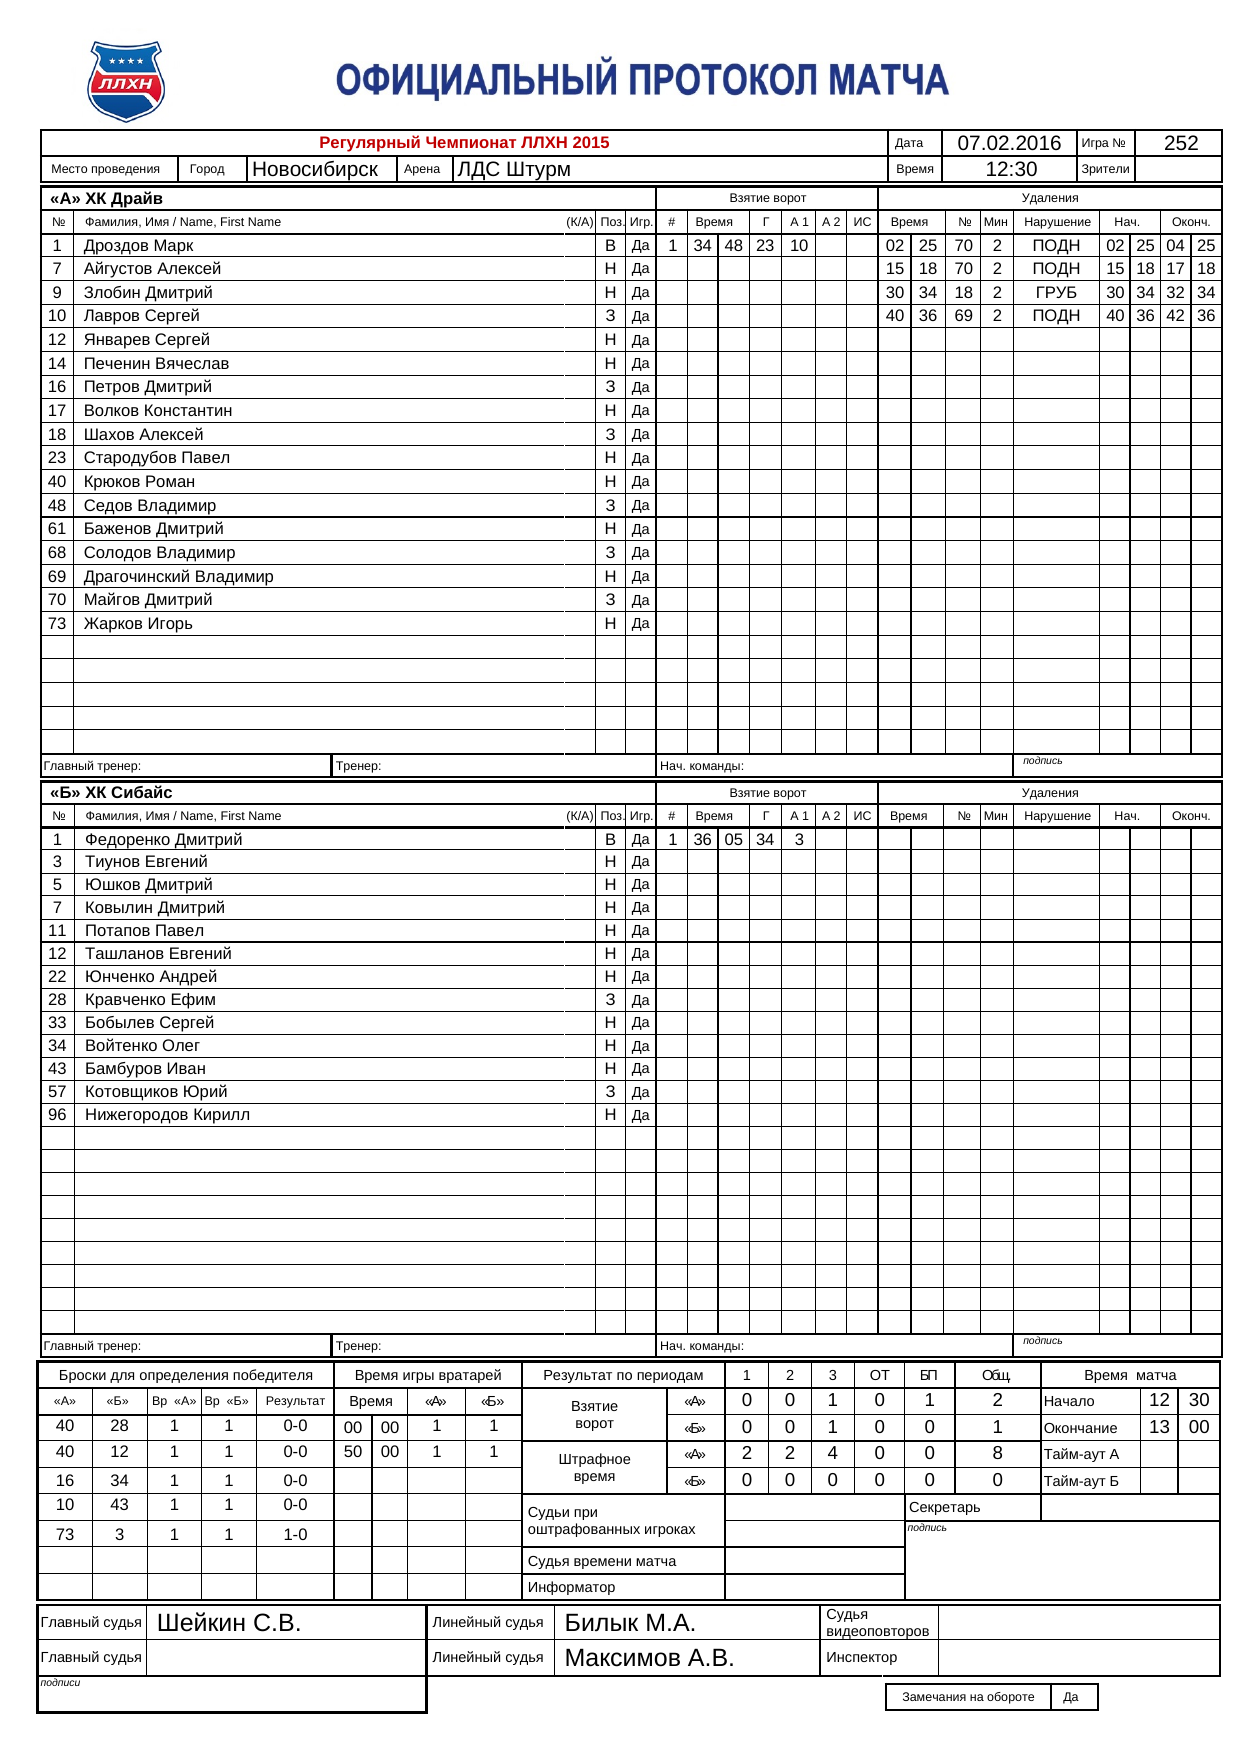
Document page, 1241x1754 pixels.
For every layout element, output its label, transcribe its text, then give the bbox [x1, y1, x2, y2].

table_cell [879, 1242, 910, 1264]
table_cell [1192, 829, 1221, 849]
table_cell [981, 943, 1013, 964]
table_cell [782, 850, 815, 872]
table_cell [1100, 920, 1129, 941]
table_cell [657, 352, 687, 374]
table_cell [912, 1265, 943, 1287]
table_cell [816, 423, 846, 445]
table_cell [1100, 730, 1129, 753]
table_cell Да [626, 1012, 655, 1033]
table_cell 12 [93, 1441, 147, 1467]
table_cell [912, 966, 943, 987]
table_cell [879, 423, 910, 445]
table_cell [1014, 1035, 1099, 1057]
table_cell [373, 1521, 407, 1546]
table_cell 0-0 [257, 1494, 333, 1520]
table_cell [39, 1547, 92, 1573]
table_cell [1161, 1173, 1190, 1195]
table_cell [565, 399, 595, 422]
table_cell Г [750, 211, 781, 233]
table_cell 36 [912, 305, 945, 327]
table_cell [847, 1196, 877, 1218]
table_header Замечания на обороте [887, 1685, 1050, 1709]
table_cell Да [626, 541, 655, 564]
table_cell [565, 1058, 595, 1079]
table_cell Время [889, 157, 941, 181]
table_cell [1161, 920, 1190, 941]
table_cell [1100, 850, 1129, 872]
table_cell Оконч. [1161, 211, 1221, 233]
table_cell [719, 1150, 749, 1172]
table_cell [944, 1265, 980, 1287]
table_cell [565, 1311, 595, 1333]
table_cell [750, 565, 781, 587]
table_cell [719, 257, 749, 280]
table_cell [816, 1311, 846, 1333]
table_cell 36 [1192, 305, 1221, 327]
table_cell 15 [1100, 257, 1129, 280]
table_cell [1161, 659, 1190, 682]
table_cell подпись [906, 1522, 1219, 1599]
table_cell [946, 376, 980, 398]
table_cell ИС [847, 805, 877, 826]
table_cell 48 [42, 494, 73, 516]
table_cell [1192, 470, 1221, 493]
table_cell [1131, 1219, 1160, 1241]
table_cell 40 [39, 1416, 92, 1440]
table_cell [1131, 1035, 1160, 1057]
table_cell [847, 1150, 877, 1172]
table_cell [1161, 541, 1190, 564]
table_cell [981, 896, 1013, 918]
table_cell 73 [42, 612, 73, 634]
table_cell [688, 1219, 717, 1241]
table_cell [1192, 376, 1221, 398]
table_header Регулярный Чемпионат ЛЛХН 2015 [42, 131, 887, 155]
table_cell [626, 683, 655, 706]
table_cell [75, 1127, 564, 1149]
table_cell [688, 1081, 717, 1103]
table_cell Жарков Игорь [74, 612, 564, 634]
table_header 1 [726, 1363, 768, 1387]
table_cell [657, 1081, 687, 1103]
table_cell [596, 1219, 625, 1241]
table_cell [944, 896, 980, 918]
table_cell [1179, 1441, 1219, 1467]
table_cell 40 [1100, 305, 1129, 327]
table_cell 04 [1161, 235, 1190, 256]
table_header ОТ [855, 1363, 904, 1387]
table_cell [688, 1173, 717, 1195]
table_cell Поз. [596, 211, 625, 233]
table_cell [879, 1219, 910, 1241]
table_cell [981, 588, 1013, 611]
table_cell Г [750, 805, 781, 826]
table_cell [719, 730, 749, 753]
table_cell 0-0 [257, 1441, 333, 1467]
table_cell [657, 966, 687, 987]
table_cell [1131, 612, 1160, 634]
table_cell № [946, 211, 980, 233]
table_header Дата [889, 131, 941, 155]
table_cell [912, 659, 945, 682]
table_cell [782, 1242, 815, 1264]
table_cell Новосибирск [248, 157, 396, 181]
table_cell 0 [812, 1468, 854, 1493]
table_cell 50 [335, 1441, 371, 1467]
table_cell 18 [42, 423, 73, 445]
table_cell [657, 1173, 687, 1195]
table_cell [782, 730, 815, 753]
table_cell [879, 541, 910, 564]
table_cell [879, 1035, 910, 1057]
table_cell [879, 1311, 910, 1333]
table_cell [750, 896, 781, 918]
table_cell [944, 1012, 980, 1033]
table_cell 0 [726, 1468, 768, 1493]
table_cell 1 [408, 1441, 465, 1467]
table_cell 5 [42, 874, 74, 895]
table_cell [912, 1081, 943, 1103]
table_cell [1014, 1058, 1099, 1079]
table_cell [1100, 829, 1129, 849]
table_cell [657, 446, 687, 469]
table_cell [1131, 399, 1160, 422]
table_cell [981, 920, 1013, 941]
table_cell В [596, 829, 625, 849]
table_cell [688, 1012, 717, 1033]
table_cell [782, 943, 815, 964]
table_cell [1161, 874, 1190, 895]
table_cell [719, 707, 749, 729]
table_cell [847, 328, 877, 351]
table_cell [75, 1173, 564, 1195]
table_cell [879, 636, 910, 658]
table_cell [782, 565, 815, 587]
table_cell [1161, 446, 1190, 469]
table_cell [719, 1012, 749, 1033]
table_cell [1100, 612, 1129, 634]
table_cell [1131, 588, 1160, 611]
table_cell [596, 730, 625, 753]
table_cell [1131, 423, 1160, 445]
table_cell [782, 874, 815, 895]
table_cell [816, 588, 846, 611]
table_cell Линейный судья [428, 1606, 554, 1639]
table_cell [596, 1150, 625, 1172]
table_cell [1131, 1196, 1160, 1218]
table_cell [565, 328, 595, 351]
table_cell [74, 659, 564, 682]
table_cell [1131, 518, 1160, 540]
table_cell [1100, 588, 1129, 611]
table_cell Да [626, 1058, 655, 1079]
table_cell [981, 328, 1013, 351]
table_cell [946, 399, 980, 422]
picture [5, 28, 1179, 129]
table_cell [1192, 423, 1221, 445]
table_cell [816, 235, 846, 256]
table_cell 7 [42, 257, 73, 280]
table_cell [719, 446, 749, 469]
table_cell [750, 1012, 781, 1033]
table_cell [148, 1574, 201, 1599]
table_cell [816, 565, 846, 587]
table_header Игра № [1078, 131, 1134, 155]
table_cell [719, 1035, 749, 1057]
table_cell [1100, 659, 1129, 682]
table_cell [879, 376, 910, 398]
table_cell [879, 470, 910, 493]
table_cell 9 [42, 281, 73, 303]
table_cell [1131, 636, 1160, 658]
table_cell [946, 612, 980, 634]
table_cell [565, 1035, 595, 1057]
table_cell [782, 518, 815, 540]
table_cell Бамбуров Иван [75, 1058, 564, 1079]
table_cell 34 [1192, 281, 1221, 303]
table_cell ПОДН [1014, 305, 1099, 327]
table_cell [719, 1242, 749, 1264]
table_cell [1014, 328, 1099, 351]
table_cell З [596, 541, 625, 564]
table_cell [847, 257, 877, 280]
table_cell Максимов А.В. [555, 1640, 819, 1675]
table_cell [1042, 1495, 1219, 1520]
table_cell [847, 636, 877, 658]
table_cell [1192, 1288, 1221, 1310]
table_cell [719, 1196, 749, 1218]
table_cell [1192, 1150, 1221, 1172]
table_cell [750, 1265, 781, 1287]
table_cell [719, 518, 749, 540]
table_cell 25 [1192, 235, 1221, 256]
table_cell 34 [1131, 281, 1160, 303]
table_cell [1100, 494, 1129, 516]
table_cell [912, 636, 945, 658]
table_cell Да [626, 494, 655, 516]
table_cell [782, 257, 815, 280]
table_cell Судьи при оштрафованных игроках [523, 1495, 724, 1546]
table_cell [1131, 1311, 1160, 1333]
table_cell [1131, 565, 1160, 587]
table_cell [1131, 494, 1160, 516]
table_cell [1161, 730, 1190, 753]
table_cell [1161, 423, 1190, 445]
table_cell [719, 683, 749, 706]
table_cell [688, 1196, 717, 1218]
table_cell [1014, 1242, 1099, 1264]
table_cell [1014, 966, 1099, 987]
table_cell [946, 565, 980, 587]
table_cell [1131, 874, 1160, 895]
table_cell 28 [42, 989, 74, 1011]
table_cell [816, 1173, 846, 1195]
table_cell [912, 612, 945, 634]
table_cell [981, 829, 1013, 849]
table_cell [1100, 707, 1129, 729]
table_cell Юшков Дмитрий [75, 874, 564, 895]
table_cell [750, 1219, 781, 1241]
table_cell 1 [812, 1415, 854, 1440]
table_cell [782, 399, 815, 422]
table_header Взятие ворот [657, 188, 877, 209]
table_cell Да [626, 423, 655, 445]
table_cell [1014, 352, 1099, 374]
table_cell [688, 659, 717, 682]
table_cell [750, 470, 781, 493]
table_cell [1100, 541, 1129, 564]
table_cell [657, 257, 687, 280]
table_cell [657, 730, 687, 753]
table_cell [688, 943, 717, 964]
table_cell Тренер: [333, 1335, 655, 1356]
table_cell [912, 328, 945, 351]
table_cell Вр «А» [148, 1389, 201, 1413]
table_cell [981, 636, 1013, 658]
table_cell [688, 730, 717, 753]
table_cell [688, 707, 717, 729]
table_cell [912, 730, 945, 753]
table_cell Судья видеоповторов [821, 1606, 938, 1639]
table_cell [1161, 966, 1190, 987]
table_cell Петров Дмитрий [74, 376, 564, 398]
table_cell Федоренко Дмитрий [75, 829, 564, 849]
table_cell [1161, 1035, 1190, 1057]
table_cell [565, 1150, 595, 1172]
table_cell [565, 943, 595, 964]
table_cell [719, 328, 749, 351]
table_cell [565, 1127, 595, 1149]
table_cell [1014, 1173, 1099, 1195]
table_cell [726, 1521, 904, 1546]
table_cell [657, 1288, 687, 1310]
table_cell [1131, 1150, 1160, 1172]
table_cell [688, 494, 717, 516]
table_cell 2 [981, 257, 1013, 280]
table_cell [816, 896, 846, 918]
table_cell [565, 376, 595, 398]
table_cell [750, 1173, 781, 1195]
table_cell 0 [769, 1389, 811, 1413]
table_cell [879, 1104, 910, 1126]
table_cell [719, 588, 749, 611]
table_cell [847, 399, 877, 422]
table_cell [782, 1150, 815, 1172]
table_cell [1192, 565, 1221, 587]
table_cell [1161, 850, 1190, 872]
table_cell [596, 659, 625, 682]
table_cell [565, 352, 595, 374]
table_cell [1131, 1012, 1160, 1033]
table_cell 1 [148, 1441, 201, 1467]
table_cell [657, 1196, 687, 1218]
table_cell [719, 920, 749, 941]
table_cell 0 [855, 1442, 904, 1467]
table_cell [1161, 328, 1190, 351]
table_cell 0 [855, 1415, 904, 1440]
table_cell [782, 1265, 815, 1287]
table_cell [1141, 1441, 1177, 1467]
table_cell [688, 850, 717, 872]
table_cell [944, 850, 980, 872]
table_cell [750, 446, 781, 469]
table_cell Город [179, 157, 246, 181]
table_cell А 2 [816, 211, 846, 233]
table_cell [750, 257, 781, 280]
table_cell 22 [42, 966, 74, 987]
table_cell [1100, 1288, 1129, 1310]
table_header Результат по периодам [523, 1363, 724, 1387]
table_cell [1014, 446, 1099, 469]
table_cell Информатор [523, 1575, 724, 1599]
table_cell [565, 1242, 595, 1264]
table_cell Да [626, 829, 655, 849]
table_cell [565, 829, 595, 849]
table_cell [750, 636, 781, 658]
table_cell [719, 1127, 749, 1149]
table_cell 0 [956, 1468, 1040, 1493]
table_cell [1131, 1104, 1160, 1126]
table_cell 16 [42, 376, 73, 398]
table_cell [847, 281, 877, 303]
table_cell [1161, 1127, 1190, 1149]
table_cell [847, 683, 877, 706]
table_cell [981, 446, 1013, 469]
table_cell Тайм-аут А [1042, 1441, 1140, 1467]
table_cell [946, 518, 980, 540]
table_cell Да [626, 328, 655, 351]
table_cell [816, 636, 846, 658]
table_cell ЛДС Штурм [454, 157, 887, 181]
table_cell [879, 1081, 910, 1103]
table_cell [565, 423, 595, 445]
table_cell [981, 707, 1013, 729]
table_cell [816, 470, 846, 493]
table_cell [408, 1521, 465, 1546]
table_cell [726, 1548, 904, 1573]
table_cell 1 [466, 1416, 521, 1440]
table_cell Драгочинский Владимир [74, 565, 564, 587]
table_cell [688, 565, 717, 587]
table_cell [1014, 850, 1099, 872]
table_cell [1192, 612, 1221, 634]
table_cell [565, 874, 595, 895]
table_cell [1131, 1058, 1160, 1079]
table_cell [688, 636, 717, 658]
table_cell [1161, 1311, 1190, 1333]
table_cell [1100, 1127, 1129, 1149]
table_cell Нарушение [1014, 211, 1099, 233]
table_cell [750, 730, 781, 753]
table_cell [719, 896, 749, 918]
table_cell [981, 423, 1013, 445]
table_cell [816, 1127, 846, 1149]
table_cell 0 [905, 1442, 954, 1467]
table_cell [912, 376, 945, 398]
table_cell [944, 1311, 980, 1333]
table_cell [750, 1104, 781, 1126]
table_cell [719, 943, 749, 964]
table_cell [981, 730, 1013, 753]
table_cell [912, 1035, 943, 1057]
table_cell [1161, 399, 1190, 422]
table_cell [1100, 1196, 1129, 1218]
table_cell [912, 518, 945, 540]
table_cell [1014, 1311, 1099, 1333]
table_cell [750, 541, 781, 564]
table_cell [688, 896, 717, 918]
table_cell [565, 920, 595, 941]
table_cell [1192, 1242, 1221, 1264]
table_cell [1161, 1265, 1190, 1287]
table_cell 61 [42, 518, 73, 540]
table_cell [657, 470, 687, 493]
table_cell Лавров Сергей [74, 305, 564, 327]
table_cell Нач. [1100, 805, 1160, 826]
table_cell Н [596, 1012, 625, 1033]
table_cell [565, 235, 595, 256]
table_cell [782, 470, 815, 493]
table_cell [1100, 896, 1129, 918]
table_cell [782, 612, 815, 634]
table_cell [466, 1574, 521, 1599]
table_cell 7 [42, 896, 74, 918]
table_cell [688, 281, 717, 303]
table_cell [879, 565, 910, 587]
table_cell [912, 352, 945, 374]
table_cell [1014, 612, 1099, 634]
table_cell [946, 683, 980, 706]
table_cell [912, 1150, 943, 1172]
table_cell [816, 730, 846, 753]
table_cell З [596, 989, 625, 1011]
table_cell [816, 943, 846, 964]
table_cell 2 [981, 305, 1013, 327]
table_cell [816, 874, 846, 895]
table_cell [1131, 446, 1160, 469]
table_cell [42, 1196, 74, 1218]
table_cell Тайм-аут Б [1042, 1468, 1140, 1493]
table_cell [782, 1196, 815, 1218]
table_cell [981, 612, 1013, 634]
table_cell [883, 1677, 1220, 1681]
table_cell [847, 352, 877, 374]
table_header Общ. [956, 1363, 1040, 1387]
table_cell Да [626, 376, 655, 398]
table_cell [981, 1035, 1013, 1057]
table_cell [1192, 1081, 1221, 1103]
table_cell [596, 1242, 625, 1264]
table_cell [626, 1219, 655, 1241]
table_cell 3 [93, 1521, 147, 1546]
table_cell Да [626, 1081, 655, 1103]
table_cell [565, 1288, 595, 1310]
table_cell [879, 707, 910, 729]
table_cell [981, 1104, 1013, 1126]
table_cell [688, 376, 717, 398]
table_cell [565, 1196, 595, 1218]
table_cell ПОДН [1014, 257, 1099, 280]
table_cell [1014, 874, 1099, 895]
table_cell 2 [981, 281, 1013, 303]
table_cell [879, 1012, 910, 1033]
table_cell [1014, 989, 1099, 1011]
table_cell 17 [42, 399, 73, 422]
table_cell А 1 [782, 211, 815, 233]
table_cell [1014, 707, 1099, 729]
table_header 3 [812, 1363, 854, 1387]
table_cell [750, 1081, 781, 1103]
table_cell [981, 850, 1013, 872]
table_cell 69 [42, 565, 73, 587]
table_cell [750, 1058, 781, 1079]
table_cell [782, 707, 815, 729]
table_cell [912, 1311, 943, 1333]
table_cell Зрители [1078, 157, 1134, 181]
table_cell 17 [1161, 257, 1190, 280]
table_cell З [596, 588, 625, 611]
table_cell [847, 1081, 877, 1103]
table_cell [657, 1219, 687, 1241]
table_cell [981, 1219, 1013, 1241]
table_header «Б» ХК Сибайс [42, 783, 655, 803]
table_cell [981, 470, 1013, 493]
table_cell [1161, 1081, 1190, 1103]
table_cell 12 [1141, 1389, 1177, 1413]
table_cell Инспектор [821, 1640, 938, 1675]
table_cell № [944, 805, 980, 826]
table_cell [688, 1265, 717, 1287]
table_cell [782, 1058, 815, 1079]
table_header 2 [769, 1363, 811, 1387]
table_cell [466, 1468, 521, 1493]
table_cell [782, 1127, 815, 1149]
table_cell Результат [257, 1389, 333, 1413]
table_cell 00 [373, 1441, 407, 1467]
table_cell [750, 352, 781, 374]
table_cell [879, 943, 910, 964]
table_cell [750, 874, 781, 895]
table_cell [750, 943, 781, 964]
table_cell [939, 1640, 1219, 1675]
table_cell [1100, 1219, 1129, 1241]
table_cell [816, 518, 846, 540]
table_cell Да [626, 257, 655, 280]
table_cell 57 [42, 1081, 74, 1103]
table_cell 4 [812, 1442, 854, 1467]
table_cell Главный судья [39, 1606, 146, 1639]
table_cell [1131, 470, 1160, 493]
table_cell [782, 1104, 815, 1126]
table_cell [816, 920, 846, 941]
table_cell 0 [855, 1389, 904, 1413]
table_cell [879, 1265, 910, 1287]
table_cell В [596, 235, 625, 256]
table_cell 1 [148, 1521, 201, 1546]
table_cell [626, 636, 655, 658]
table_cell [373, 1574, 407, 1599]
table_cell 34 [42, 1035, 74, 1057]
table_cell [565, 281, 595, 303]
table_cell «А» [668, 1442, 724, 1467]
table_cell [1100, 966, 1129, 987]
table_cell Стародубов Павел [74, 446, 564, 469]
table_cell [1161, 518, 1190, 540]
table_cell [1192, 588, 1221, 611]
table_cell [565, 1104, 595, 1126]
table_cell Билык М.А. [555, 1606, 819, 1639]
table_cell [782, 920, 815, 941]
table_cell [912, 423, 945, 445]
table_cell [75, 1219, 564, 1241]
table_cell [626, 1196, 655, 1218]
table_cell 23 [42, 446, 73, 469]
table_cell [847, 874, 877, 895]
table_cell Потапов Павел [75, 920, 564, 941]
table_cell [657, 636, 687, 658]
table_cell 30 [1179, 1389, 1219, 1413]
table_cell [879, 446, 910, 469]
table_cell [912, 683, 945, 706]
table_cell [750, 612, 781, 634]
table_cell [782, 328, 815, 351]
table_cell 30 [879, 281, 910, 303]
table_cell [719, 850, 749, 872]
table_cell [944, 1035, 980, 1057]
table_cell [750, 1311, 781, 1333]
table_cell [1192, 494, 1221, 516]
table_cell подписи [39, 1677, 425, 1711]
table_cell [719, 636, 749, 658]
table_cell [75, 1311, 564, 1333]
table_cell [726, 1575, 904, 1599]
table_cell [1131, 1173, 1160, 1195]
table_cell [981, 966, 1013, 987]
table_cell [847, 730, 877, 753]
table_cell [657, 683, 687, 706]
table_cell [1131, 989, 1160, 1011]
table_cell [944, 989, 980, 1011]
table_cell Шейкин С.В. [147, 1606, 425, 1639]
table_cell [726, 1495, 904, 1520]
table_cell [74, 707, 564, 729]
table_cell [42, 1127, 74, 1149]
table_cell [879, 659, 910, 682]
table_cell [688, 423, 717, 445]
table_cell [688, 1242, 717, 1264]
table_cell [847, 588, 877, 611]
table_cell [719, 989, 749, 1011]
table_cell [1100, 328, 1129, 351]
table_cell [1192, 1035, 1221, 1057]
table_cell [565, 1219, 595, 1241]
table_cell [1014, 588, 1099, 611]
table_header Удаления [879, 188, 1221, 209]
table_cell [335, 1494, 371, 1520]
table_cell [981, 659, 1013, 682]
table_cell [912, 565, 945, 587]
table_cell [42, 1173, 74, 1195]
table_cell 0 [726, 1415, 768, 1440]
table_cell [981, 399, 1013, 422]
table_cell [719, 1058, 749, 1079]
table_cell [981, 1242, 1013, 1264]
table_cell [1161, 470, 1190, 493]
table_cell [912, 1196, 943, 1218]
table_cell [912, 541, 945, 564]
table_cell [879, 1058, 910, 1079]
table_cell Н [596, 1058, 625, 1079]
table_cell [879, 612, 910, 634]
table_cell [202, 1547, 256, 1573]
table_cell [981, 494, 1013, 516]
table_cell [816, 1012, 846, 1033]
table_cell 10 [39, 1494, 92, 1520]
table_cell [816, 829, 846, 849]
table_cell [879, 1173, 910, 1195]
table_cell Н [596, 518, 625, 540]
table_cell [657, 850, 687, 872]
table_cell [1100, 446, 1129, 469]
table_cell 15 [879, 257, 910, 280]
table_cell Арена [398, 157, 452, 181]
table_cell [688, 470, 717, 493]
table_cell «А» [39, 1389, 92, 1413]
table_cell [1161, 1288, 1190, 1310]
table_cell [565, 966, 595, 987]
table_cell [912, 874, 943, 895]
table_cell Вр «Б» [202, 1389, 256, 1413]
table_cell [944, 1081, 980, 1103]
table_cell [1192, 518, 1221, 540]
table_cell [688, 305, 717, 327]
table_cell [657, 1058, 687, 1079]
table_cell Да [626, 281, 655, 303]
table_cell [1100, 1311, 1129, 1333]
table_cell [626, 1265, 655, 1287]
table_cell [688, 1104, 717, 1126]
table_cell 11 [42, 920, 74, 941]
table_cell [782, 966, 815, 987]
table_cell [944, 1150, 980, 1172]
table_cell З [596, 1081, 625, 1103]
table_cell [93, 1574, 147, 1599]
table_cell [981, 683, 1013, 706]
table_cell 34 [688, 235, 717, 256]
table_cell [565, 896, 595, 918]
table_cell [981, 1127, 1013, 1149]
table_cell [1100, 352, 1129, 374]
table_cell Да [626, 896, 655, 918]
table_cell «Б» [668, 1415, 724, 1440]
table_cell Да [626, 235, 655, 256]
table_cell [1161, 707, 1190, 729]
table_cell [565, 850, 595, 872]
table_cell [782, 446, 815, 469]
table_cell [782, 659, 815, 682]
table_cell Бобылев Сергей [75, 1012, 564, 1033]
table_cell 36 [688, 829, 717, 849]
table_cell [657, 541, 687, 564]
table_cell 18 [1192, 257, 1221, 280]
table_cell [847, 1242, 877, 1264]
table_cell [847, 612, 877, 634]
table_cell [42, 1242, 74, 1264]
table_cell [847, 1127, 877, 1149]
table_cell Н [596, 352, 625, 374]
table_cell [879, 850, 910, 872]
table_cell Нач. команды: [657, 1335, 1012, 1356]
table_cell [466, 1494, 521, 1520]
table_cell [657, 281, 687, 303]
table_cell [596, 1288, 625, 1310]
table_cell [1131, 920, 1160, 941]
table_cell [847, 1173, 877, 1195]
table_cell [657, 943, 687, 964]
table_cell [596, 1127, 625, 1149]
table_cell [816, 707, 846, 729]
table_cell [912, 707, 945, 729]
table_cell 70 [946, 257, 980, 280]
table_cell [1100, 683, 1129, 706]
table_cell Да [626, 470, 655, 493]
table_cell [688, 352, 717, 374]
table_cell [565, 518, 595, 540]
table_cell [879, 399, 910, 422]
table_header Время матча [1042, 1363, 1219, 1387]
table_cell [1161, 1219, 1190, 1241]
table_cell Линейный судья [428, 1640, 554, 1675]
table_cell [847, 376, 877, 398]
table_cell [946, 352, 980, 374]
table_cell [1161, 565, 1190, 587]
table_cell [1131, 352, 1160, 374]
table_cell [565, 1012, 595, 1033]
table_cell [719, 352, 749, 374]
table_cell [565, 588, 595, 611]
table_cell 10 [42, 305, 73, 327]
table_header Взятие ворот [657, 783, 877, 803]
table_cell [1161, 1196, 1190, 1218]
table_cell Поз. [596, 805, 625, 826]
table_cell [565, 446, 595, 469]
table_cell 12 [42, 943, 74, 964]
table_cell [750, 494, 781, 516]
table_cell 33 [42, 1012, 74, 1033]
table_cell 0 [855, 1468, 904, 1493]
table_cell [782, 541, 815, 564]
table_cell [847, 850, 877, 872]
table_cell [1100, 399, 1129, 422]
table_cell [657, 1104, 687, 1126]
table_cell [626, 659, 655, 682]
table_cell [74, 683, 564, 706]
table_cell Злобин Дмитрий [74, 281, 564, 303]
table_cell ПОДН [1014, 235, 1099, 256]
table_cell [1100, 423, 1129, 445]
table_cell [565, 1265, 595, 1287]
table_cell [408, 1574, 465, 1599]
table_cell 12 [42, 328, 73, 351]
table_cell [428, 1677, 882, 1711]
table_cell 70 [42, 588, 73, 611]
table_cell [750, 1196, 781, 1218]
table_cell [782, 423, 815, 445]
table_cell [1014, 896, 1099, 918]
table_cell [373, 1468, 407, 1493]
table_cell [565, 636, 595, 658]
table_cell [1192, 541, 1221, 564]
table_cell [688, 399, 717, 422]
table_cell 32 [1161, 281, 1190, 303]
table_cell [847, 1265, 877, 1287]
table_cell [750, 376, 781, 398]
table_cell [1100, 1104, 1129, 1126]
table_cell [816, 494, 846, 516]
table_cell [626, 1173, 655, 1195]
table_cell [1131, 376, 1160, 398]
table_cell [847, 1012, 877, 1033]
table_cell Да [626, 966, 655, 987]
table_cell [688, 541, 717, 564]
table_cell [1161, 376, 1190, 398]
table_cell [466, 1521, 521, 1546]
table_cell [1192, 352, 1221, 374]
table_cell [782, 1035, 815, 1057]
table_cell 1 [956, 1415, 1040, 1440]
table_cell 28 [93, 1416, 147, 1440]
table_cell [912, 399, 945, 422]
table_cell 3 [42, 850, 74, 872]
table_cell [847, 470, 877, 493]
table_cell ИС [847, 211, 877, 233]
table_cell [466, 1547, 521, 1573]
table_cell Мин [981, 805, 1013, 826]
table_cell [1192, 1265, 1221, 1287]
table_cell Тренер: [333, 755, 655, 776]
table_cell [816, 966, 846, 987]
table_cell [1131, 1265, 1160, 1287]
table_cell 00 [373, 1416, 407, 1440]
table_header Удаления [879, 783, 1221, 803]
table_cell [782, 376, 815, 398]
table_cell З [596, 376, 625, 398]
table_cell [847, 494, 877, 516]
table_cell [42, 1219, 74, 1241]
table_cell 40 [879, 305, 910, 327]
table_cell [912, 588, 945, 611]
table_cell [657, 874, 687, 895]
table_cell [847, 707, 877, 729]
table_header Броски для определения победителя [39, 1363, 333, 1387]
table_cell Главный тренер: [42, 1335, 330, 1356]
table_cell [688, 612, 717, 634]
table_cell Н [596, 1035, 625, 1057]
table_cell [816, 1058, 846, 1079]
table_cell [782, 1219, 815, 1241]
table_cell Главный судья [39, 1640, 146, 1675]
table_cell [946, 446, 980, 469]
table_cell [750, 683, 781, 706]
table_cell [688, 683, 717, 706]
table_cell [1014, 1265, 1099, 1287]
table_cell [719, 494, 749, 516]
table_cell [565, 470, 595, 493]
table_cell [75, 1196, 564, 1218]
table_cell [1161, 896, 1190, 918]
table_cell [847, 1035, 877, 1057]
table_cell [1161, 612, 1190, 634]
table_cell [596, 1265, 625, 1287]
table_cell [816, 1035, 846, 1057]
table_cell [1014, 829, 1099, 849]
table_cell [981, 1173, 1013, 1195]
table_cell [912, 920, 943, 941]
table_cell [1192, 636, 1221, 658]
table_cell № [42, 805, 74, 826]
table_cell Юнченко Андрей [75, 966, 564, 987]
table_cell [879, 874, 910, 895]
table_cell [657, 1242, 687, 1264]
table_cell [657, 1150, 687, 1172]
table_cell [1161, 683, 1190, 706]
table_cell [1131, 1288, 1160, 1310]
table_cell Начало [1042, 1389, 1140, 1413]
table_cell [1192, 683, 1221, 706]
table_cell [944, 1173, 980, 1195]
table_cell [750, 659, 781, 682]
table_cell [946, 659, 980, 682]
table_cell [1014, 494, 1099, 516]
table_cell Нач. команды: [657, 755, 1012, 776]
table_cell [373, 1547, 407, 1573]
table_cell [879, 328, 910, 351]
table_cell [1014, 1150, 1099, 1172]
table_cell [750, 920, 781, 941]
table_cell [719, 612, 749, 634]
table_cell [657, 896, 687, 918]
table_cell [981, 989, 1013, 1011]
table_cell [335, 1521, 371, 1546]
table_cell [565, 612, 595, 634]
table_cell [1192, 659, 1221, 682]
table_cell [816, 1104, 846, 1126]
table_cell Да [626, 305, 655, 327]
table_cell [750, 1127, 781, 1149]
table_cell [782, 1311, 815, 1333]
table_cell [879, 989, 910, 1011]
table_cell [1131, 730, 1160, 753]
table_cell [1100, 1012, 1129, 1033]
table_cell [688, 1058, 717, 1079]
table_cell 1 [202, 1416, 256, 1440]
table_cell [939, 1606, 1219, 1639]
table_cell [816, 1150, 846, 1172]
table_cell Январев Сергей [74, 328, 564, 351]
table_cell [657, 920, 687, 941]
table_cell [1161, 1104, 1190, 1126]
table_cell Н [596, 850, 625, 872]
table_cell З [596, 305, 625, 327]
table_cell [944, 829, 980, 849]
table_cell [596, 707, 625, 729]
table_cell Крюков Роман [74, 470, 564, 493]
table_cell 1 [202, 1441, 256, 1467]
table_cell [657, 659, 687, 682]
table_cell 1 [202, 1521, 256, 1546]
table_cell [782, 588, 815, 611]
table_cell [42, 730, 73, 753]
table_cell Да [626, 989, 655, 1011]
table_cell подпись [1014, 755, 1221, 776]
table_cell 1 [148, 1494, 201, 1520]
table_cell Да [626, 874, 655, 895]
table_cell 0 [769, 1415, 811, 1440]
table_cell «А» [408, 1389, 465, 1413]
table_cell 8 [956, 1442, 1040, 1467]
table_cell [1192, 399, 1221, 422]
table_cell Тиунов Евгений [75, 850, 564, 872]
table_cell Баженов Дмитрий [74, 518, 564, 540]
table_cell З [596, 423, 625, 445]
table_cell 05 [719, 829, 749, 849]
table_cell [1014, 1219, 1099, 1241]
table_cell [750, 518, 781, 540]
table_cell [657, 423, 687, 445]
table_cell Н [596, 328, 625, 351]
table_header БП [905, 1363, 954, 1387]
table_cell [1014, 376, 1099, 398]
table_cell [719, 1265, 749, 1287]
table_cell [257, 1547, 333, 1573]
table_cell [408, 1547, 465, 1573]
table_cell [688, 989, 717, 1011]
table_cell [1014, 518, 1099, 540]
table_cell [1192, 874, 1221, 895]
table_cell [75, 1242, 564, 1264]
table_cell [1014, 423, 1099, 445]
table_cell [1100, 470, 1129, 493]
table_cell Н [596, 966, 625, 987]
table_cell [1192, 730, 1221, 753]
table_cell 48 [719, 235, 749, 256]
table_cell [565, 707, 595, 729]
table_cell [657, 1035, 687, 1057]
table_cell [750, 707, 781, 729]
table_cell [1014, 1104, 1099, 1126]
table_header «А» ХК Драйв [42, 188, 655, 209]
table_cell [816, 399, 846, 422]
table_cell [912, 446, 945, 469]
table_cell 36 [1131, 305, 1160, 327]
table_cell 2 [769, 1442, 811, 1467]
table_cell [1192, 966, 1221, 987]
table_cell [565, 1081, 595, 1103]
table_cell [946, 328, 980, 351]
table_cell [912, 850, 943, 872]
table_cell [1131, 1127, 1160, 1149]
table_cell [981, 1196, 1013, 1218]
table_cell [847, 920, 877, 941]
table_cell [847, 446, 877, 469]
table_cell [912, 1173, 943, 1195]
table_cell Печенин Вячеслав [74, 352, 564, 374]
table_cell [596, 1196, 625, 1218]
table_cell [1131, 683, 1160, 706]
table_cell [879, 683, 910, 706]
table_cell [1131, 541, 1160, 564]
table_cell Да [626, 399, 655, 422]
table_cell [1161, 1150, 1190, 1172]
table_cell [1192, 1219, 1221, 1241]
table_cell [816, 659, 846, 682]
table_cell Да [626, 588, 655, 611]
table_cell [1192, 328, 1221, 351]
table_cell [1014, 1012, 1099, 1033]
table_cell А 1 [782, 805, 815, 826]
table_cell 1-0 [257, 1521, 333, 1546]
table_cell 1 [657, 235, 687, 256]
table_cell [657, 399, 687, 422]
table_cell [719, 541, 749, 564]
table_cell Солодов Владимир [74, 541, 564, 564]
table_cell Н [596, 874, 625, 895]
table_cell 1 [202, 1468, 256, 1493]
table_cell [879, 730, 910, 753]
table_cell 0-0 [257, 1416, 333, 1440]
table_cell [75, 1265, 564, 1287]
table_header Время игры вратарей [335, 1363, 521, 1387]
table_cell [981, 352, 1013, 374]
table_cell «Б» [668, 1468, 724, 1493]
table_cell [42, 1265, 74, 1287]
table_cell Время [688, 211, 749, 233]
table_cell Да [626, 920, 655, 941]
table_cell [565, 257, 595, 280]
table_cell [335, 1468, 371, 1493]
table_cell [981, 1288, 1013, 1310]
table_header 252 [1136, 131, 1221, 155]
table_cell Да [626, 612, 655, 634]
table_cell [750, 1242, 781, 1264]
table_cell [847, 1104, 877, 1126]
table_cell [42, 707, 73, 729]
table_cell 02 [879, 235, 910, 256]
table_cell [688, 920, 717, 941]
table_header 07.02.2016 [943, 131, 1076, 155]
table_cell [42, 683, 73, 706]
table_cell [565, 565, 595, 587]
table_cell 1 [408, 1416, 465, 1440]
table_cell [879, 494, 910, 516]
table_cell [879, 966, 910, 987]
table_cell [657, 588, 687, 611]
table_cell Н [596, 257, 625, 280]
table_cell [816, 541, 846, 564]
table_cell Время [688, 805, 749, 826]
table_cell [565, 730, 595, 753]
table_cell (К/А) [565, 211, 595, 233]
table_cell [75, 1288, 564, 1310]
table_cell [879, 920, 910, 941]
table_cell [1136, 157, 1221, 181]
table_cell [847, 1288, 877, 1310]
table_cell [1014, 1196, 1099, 1218]
table_cell [944, 1196, 980, 1218]
table_cell Да [626, 850, 655, 872]
table_cell [816, 1265, 846, 1287]
table_cell [944, 966, 980, 987]
table_cell [1100, 989, 1129, 1011]
table_cell 70 [946, 235, 980, 256]
table_cell [1161, 636, 1190, 658]
table_cell «Б» [93, 1389, 147, 1413]
table_cell Да [626, 518, 655, 540]
table_cell [1014, 470, 1099, 493]
table_cell [1131, 707, 1160, 729]
table_cell [1161, 588, 1190, 611]
table_cell Н [596, 281, 625, 303]
table_cell [657, 305, 687, 327]
table_cell Н [596, 612, 625, 634]
table_cell 10 [782, 235, 815, 256]
table_cell [626, 1127, 655, 1149]
table_cell [750, 966, 781, 987]
table_cell [75, 1150, 564, 1172]
table_cell [912, 494, 945, 516]
table_cell [946, 588, 980, 611]
table_cell [42, 1150, 74, 1172]
table_cell Седов Владимир [74, 494, 564, 516]
table_cell [847, 966, 877, 987]
table_cell [1014, 730, 1099, 753]
table_cell [1100, 636, 1129, 658]
table_cell Волков Константин [74, 399, 564, 422]
table_cell [944, 920, 980, 941]
table_cell [912, 470, 945, 493]
table_cell [946, 730, 980, 753]
table_cell ГРУБ [1014, 281, 1099, 303]
table_cell # [657, 805, 687, 826]
table_cell [981, 1265, 1013, 1287]
table_cell [944, 1127, 980, 1149]
table_cell 14 [42, 352, 73, 374]
table_cell [565, 305, 595, 327]
table_cell Взятие ворот [523, 1389, 666, 1440]
table_cell [565, 1173, 595, 1195]
table_cell [750, 423, 781, 445]
table_cell [912, 829, 943, 849]
table_cell [981, 541, 1013, 564]
table_cell 73 [39, 1521, 92, 1546]
table_cell [847, 518, 877, 540]
table_cell [626, 730, 655, 753]
table_cell [944, 1219, 980, 1241]
table_cell Место проведения [42, 157, 177, 181]
table_cell [847, 659, 877, 682]
table_cell [335, 1574, 371, 1599]
table_cell [1161, 989, 1190, 1011]
table_cell [847, 305, 877, 327]
table_cell [847, 235, 877, 256]
table_cell [782, 636, 815, 658]
table_cell [657, 989, 687, 1011]
table_cell [1100, 376, 1129, 398]
table_cell [847, 829, 877, 849]
table_cell 1 [148, 1416, 201, 1440]
table_cell [657, 707, 687, 729]
table_cell Майгов Дмитрий [74, 588, 564, 611]
table_cell [944, 943, 980, 964]
table_cell З [596, 494, 625, 516]
table_cell [912, 1058, 943, 1079]
table_cell Игр. [626, 211, 655, 233]
table_cell Кравченко Ефим [75, 989, 564, 1011]
table_cell [847, 896, 877, 918]
table_cell [946, 494, 980, 516]
table_cell [657, 518, 687, 540]
table_cell [596, 636, 625, 658]
table_cell [42, 636, 73, 658]
table_cell [148, 1547, 201, 1573]
table_cell Н [596, 399, 625, 422]
table_cell [1131, 943, 1160, 964]
table_cell [816, 683, 846, 706]
table_cell [1100, 1058, 1129, 1079]
table_cell [1161, 1242, 1190, 1264]
table_cell [816, 989, 846, 1011]
table_cell [912, 1288, 943, 1310]
table_cell Нач. [1100, 211, 1160, 233]
table_cell [1014, 920, 1099, 941]
table_cell [688, 328, 717, 351]
table_cell 0 [905, 1468, 954, 1493]
table_cell [1161, 1058, 1190, 1079]
table_cell 40 [39, 1441, 92, 1467]
table_cell [847, 423, 877, 445]
table_cell [1192, 989, 1221, 1011]
table_cell 1 [148, 1468, 201, 1493]
table_cell Судья времени матча [523, 1548, 724, 1573]
table_cell Фамилия, Имя / Name, First Name [75, 805, 565, 826]
table_cell [719, 1311, 749, 1333]
table_cell (К/А) [565, 805, 595, 826]
table_cell [719, 1081, 749, 1103]
table_cell [688, 518, 717, 540]
table_cell [1014, 659, 1099, 682]
table_cell [782, 352, 815, 374]
table_cell [847, 1058, 877, 1079]
table_cell [912, 896, 943, 918]
table_cell [816, 1242, 846, 1264]
table_cell [981, 1150, 1013, 1172]
table_cell [688, 1288, 717, 1310]
table_cell [879, 588, 910, 611]
table_cell [596, 1311, 625, 1333]
table_cell Н [596, 1104, 625, 1126]
table_cell [912, 989, 943, 1011]
table_cell [1131, 896, 1160, 918]
table_cell Да [626, 943, 655, 964]
table_cell [816, 850, 846, 872]
table_cell Н [596, 896, 625, 918]
table_cell [1014, 636, 1099, 658]
table_cell Время [879, 211, 945, 233]
table_cell [879, 1150, 910, 1172]
table_cell [1100, 518, 1129, 540]
table_cell [816, 305, 846, 327]
table_cell [1131, 659, 1160, 682]
table_cell 00 [335, 1416, 371, 1440]
table_cell [750, 850, 781, 872]
table_cell Время [879, 805, 943, 826]
table_cell [847, 1219, 877, 1241]
table_cell Окончание [1042, 1415, 1140, 1440]
table_cell [596, 683, 625, 706]
table_cell 0 [905, 1415, 954, 1440]
table_cell [782, 1173, 815, 1195]
table_cell [816, 328, 846, 351]
table_cell [782, 1012, 815, 1033]
table_cell [1161, 494, 1190, 516]
table_cell [750, 989, 781, 1011]
table_cell [565, 989, 595, 1011]
table_cell [719, 470, 749, 493]
table_cell [688, 966, 717, 987]
table_cell 1 [657, 829, 687, 849]
table_cell [657, 612, 687, 634]
table_cell Игр. [626, 805, 655, 826]
table_cell 18 [912, 257, 945, 280]
table_cell [847, 1311, 877, 1333]
table_cell [42, 1288, 74, 1310]
table_cell [565, 683, 595, 706]
table_cell [816, 1196, 846, 1218]
table_cell [1192, 943, 1221, 964]
table_cell «Б » [466, 1389, 521, 1413]
table_cell [946, 636, 980, 658]
table_cell [1014, 1127, 1099, 1149]
table_cell [719, 966, 749, 987]
table_cell Н [596, 920, 625, 941]
table_cell Фамилия, Имя / Name, First Name [74, 211, 565, 233]
table_cell [657, 1311, 687, 1333]
table_cell Ташланов Евгений [75, 943, 564, 964]
table_cell [1192, 850, 1221, 872]
table_cell [912, 1127, 943, 1149]
table_cell [1014, 541, 1099, 564]
table_cell [688, 1150, 717, 1172]
table_cell [750, 281, 781, 303]
table_cell № [42, 211, 73, 233]
table_cell Да [626, 446, 655, 469]
table_cell [1179, 1468, 1219, 1493]
table_cell [1131, 966, 1160, 987]
table_cell [981, 1081, 1013, 1103]
table_cell [74, 636, 564, 658]
table_cell [782, 305, 815, 327]
table_cell [981, 1012, 1013, 1033]
table_cell [1192, 1104, 1221, 1126]
table_cell [1014, 565, 1099, 587]
table_cell [944, 1288, 980, 1310]
table_cell [816, 281, 846, 303]
table_cell [981, 1058, 1013, 1079]
table_cell [1100, 1035, 1129, 1057]
table_cell [944, 1242, 980, 1264]
table_cell [1131, 1242, 1160, 1264]
table_cell [1100, 1081, 1129, 1103]
table_cell [719, 1104, 749, 1126]
table_cell 69 [946, 305, 980, 327]
table_cell [1192, 707, 1221, 729]
table_cell «А» [668, 1389, 724, 1413]
table_cell 25 [912, 235, 945, 256]
table_cell 2 [726, 1442, 768, 1467]
table_cell 1 [466, 1441, 521, 1467]
table_cell [1099, 1682, 1220, 1711]
table_cell [93, 1547, 147, 1573]
table_cell # [657, 211, 687, 233]
table_cell [1192, 1058, 1221, 1079]
table_cell 68 [42, 541, 73, 564]
table_cell [657, 1012, 687, 1033]
table_cell [1014, 399, 1099, 422]
table_cell 02 [1100, 235, 1129, 256]
table_cell [1192, 1012, 1221, 1033]
table_cell 2 [981, 235, 1013, 256]
table_cell [782, 896, 815, 918]
table_cell [657, 1127, 687, 1149]
table_cell [946, 707, 980, 729]
table_cell [1100, 874, 1129, 895]
table_cell 1 [905, 1389, 954, 1413]
table_cell Н [596, 470, 625, 493]
table_cell [688, 588, 717, 611]
table_cell [1100, 565, 1129, 587]
table_cell [1014, 943, 1099, 964]
table_cell [750, 328, 781, 351]
table_cell [912, 1012, 943, 1033]
table_cell [1100, 1242, 1129, 1264]
table_cell [626, 1150, 655, 1172]
table_cell [408, 1468, 465, 1493]
table_cell [565, 494, 595, 516]
table_cell [1161, 352, 1190, 374]
table_header Да [1052, 1685, 1097, 1709]
table_cell [847, 541, 877, 564]
table_cell Да [626, 565, 655, 587]
table_cell [847, 989, 877, 1011]
table_cell [750, 1150, 781, 1172]
table_cell [879, 352, 910, 374]
table_cell [750, 399, 781, 422]
table_cell [1161, 943, 1190, 964]
table_cell [1100, 1150, 1129, 1172]
table_cell 18 [1131, 257, 1160, 280]
table_cell Н [596, 446, 625, 469]
table_cell Нижегородов Кирилл [75, 1104, 564, 1126]
table_cell [1141, 1468, 1177, 1493]
table_cell Время [335, 1389, 407, 1413]
table_cell [626, 1242, 655, 1264]
table_cell 12:30 [943, 157, 1076, 181]
table_cell [657, 565, 687, 587]
table_cell Мин [981, 211, 1013, 233]
table_cell [782, 683, 815, 706]
table_cell [981, 518, 1013, 540]
table_cell 0 [769, 1468, 811, 1493]
table_cell А 2 [816, 805, 846, 826]
table_cell [879, 518, 910, 540]
table_cell [1100, 1173, 1129, 1195]
table_cell 30 [1100, 281, 1129, 303]
table_cell 2 [956, 1389, 1040, 1413]
table_cell [879, 896, 910, 918]
table_cell [912, 1104, 943, 1126]
table_cell [657, 328, 687, 351]
table_cell 16 [39, 1468, 92, 1493]
table_cell [1014, 683, 1099, 706]
table_cell [626, 1288, 655, 1310]
table_cell [981, 565, 1013, 587]
table_cell 40 [42, 470, 73, 493]
table_cell [782, 1288, 815, 1310]
table_cell 34 [912, 281, 945, 303]
table_cell [626, 707, 655, 729]
table_cell [946, 541, 980, 564]
table_cell [565, 541, 595, 564]
table_cell [1192, 896, 1221, 918]
table_cell [1100, 943, 1129, 964]
table_cell [912, 1242, 943, 1264]
table_cell [657, 1265, 687, 1287]
table_cell 23 [750, 235, 781, 256]
table_cell [1192, 446, 1221, 469]
table_cell [408, 1494, 465, 1520]
table_cell Дроздов Марк [74, 235, 564, 256]
table_cell [944, 874, 980, 895]
table_cell 3 [782, 829, 815, 849]
table_cell 96 [42, 1104, 74, 1126]
table_cell [981, 1311, 1013, 1333]
table_cell 43 [93, 1494, 147, 1520]
table_cell Да [626, 1035, 655, 1057]
table_cell Н [596, 943, 625, 964]
table_cell Главный тренер: [42, 755, 330, 776]
table_cell [719, 565, 749, 587]
table_cell [657, 376, 687, 398]
table_cell [782, 494, 815, 516]
table_cell 1 [42, 829, 74, 849]
table_cell Да [626, 1104, 655, 1126]
table_cell [1131, 850, 1160, 872]
table_cell [657, 494, 687, 516]
table_cell [257, 1574, 333, 1599]
table_cell [1192, 1311, 1221, 1333]
table_cell 18 [946, 281, 980, 303]
table_cell 25 [1131, 235, 1160, 256]
table_cell [202, 1574, 256, 1599]
table_cell [879, 1196, 910, 1218]
table_cell [565, 659, 595, 682]
table_cell [946, 423, 980, 445]
table_cell [688, 257, 717, 280]
table_cell [719, 281, 749, 303]
table_cell [1161, 1012, 1190, 1033]
table_cell Секретарь [906, 1495, 1040, 1520]
table_cell [1100, 1265, 1129, 1287]
table_cell [335, 1547, 371, 1573]
table_cell [719, 874, 749, 895]
table_cell [1131, 1081, 1160, 1103]
table_cell Да [626, 352, 655, 374]
table_cell 13 [1141, 1415, 1177, 1440]
table_cell [688, 1311, 717, 1333]
table_cell [1161, 829, 1190, 849]
table_cell [782, 281, 815, 303]
table_cell [944, 1104, 980, 1126]
table_cell [912, 1219, 943, 1241]
table_cell [750, 305, 781, 327]
table_cell [1192, 1127, 1221, 1149]
table_cell 1 [812, 1389, 854, 1413]
table_cell [981, 874, 1013, 895]
table_cell [946, 470, 980, 493]
table_cell [944, 1058, 980, 1079]
table_cell [74, 730, 564, 753]
table_cell [816, 612, 846, 634]
table_cell [719, 423, 749, 445]
table_cell [719, 659, 749, 682]
table_cell [1192, 1196, 1221, 1218]
table_cell 0 [726, 1389, 768, 1413]
table_cell [1014, 1081, 1099, 1103]
table_cell [373, 1494, 407, 1520]
table_cell [816, 352, 846, 374]
table_cell Н [596, 565, 625, 587]
table_cell 00 [1179, 1415, 1219, 1440]
table_cell [42, 1311, 74, 1333]
table_cell [816, 446, 846, 469]
table_cell [750, 588, 781, 611]
table_cell [719, 1288, 749, 1310]
table_cell 34 [93, 1468, 147, 1493]
table_cell [879, 1288, 910, 1310]
table_cell [719, 399, 749, 422]
table_cell [147, 1640, 425, 1675]
table_cell [782, 1081, 815, 1103]
table_cell 1 [42, 235, 73, 256]
table_cell [719, 305, 749, 327]
table_cell Айгустов Алексей [74, 257, 564, 280]
table_cell [879, 829, 910, 849]
table_cell [816, 376, 846, 398]
table_cell [816, 257, 846, 280]
table_cell 0-0 [257, 1468, 333, 1493]
table_cell [719, 1173, 749, 1195]
table_cell [1192, 920, 1221, 941]
table_cell [750, 1288, 781, 1310]
table_cell [626, 1311, 655, 1333]
table_cell Оконч. [1161, 805, 1221, 826]
table_cell [816, 1081, 846, 1103]
table_cell [847, 943, 877, 964]
table_cell [981, 376, 1013, 398]
table_cell [1131, 829, 1160, 849]
table_cell [42, 659, 73, 682]
table_cell [1014, 1288, 1099, 1310]
table_cell [879, 1127, 910, 1149]
table_cell [596, 1173, 625, 1195]
table_cell 42 [1161, 305, 1190, 327]
table_cell [688, 874, 717, 895]
table_cell [688, 446, 717, 469]
table_cell [782, 989, 815, 1011]
table_cell [847, 565, 877, 587]
table_cell [1192, 1173, 1221, 1195]
table_cell 34 [750, 829, 781, 849]
table_cell [816, 1288, 846, 1310]
table_cell 1 [202, 1494, 256, 1520]
table_cell [1131, 328, 1160, 351]
table_cell Войтенко Олег [75, 1035, 564, 1057]
table_cell [719, 1219, 749, 1241]
table_cell [688, 1035, 717, 1057]
table_cell [688, 1127, 717, 1149]
table_cell Штрафное время [523, 1442, 666, 1493]
table_cell Нарушение [1014, 805, 1099, 826]
table_cell подпись [1014, 1335, 1221, 1356]
table_cell Ковылин Дмитрий [75, 896, 564, 918]
table_cell 43 [42, 1058, 74, 1079]
table_cell [912, 943, 943, 964]
table_cell [750, 1035, 781, 1057]
table_cell Котовщиков Юрий [75, 1081, 564, 1103]
table_cell [39, 1574, 92, 1599]
table_cell [816, 1219, 846, 1241]
table_cell [719, 376, 749, 398]
table_cell Шахов Алексей [74, 423, 564, 445]
